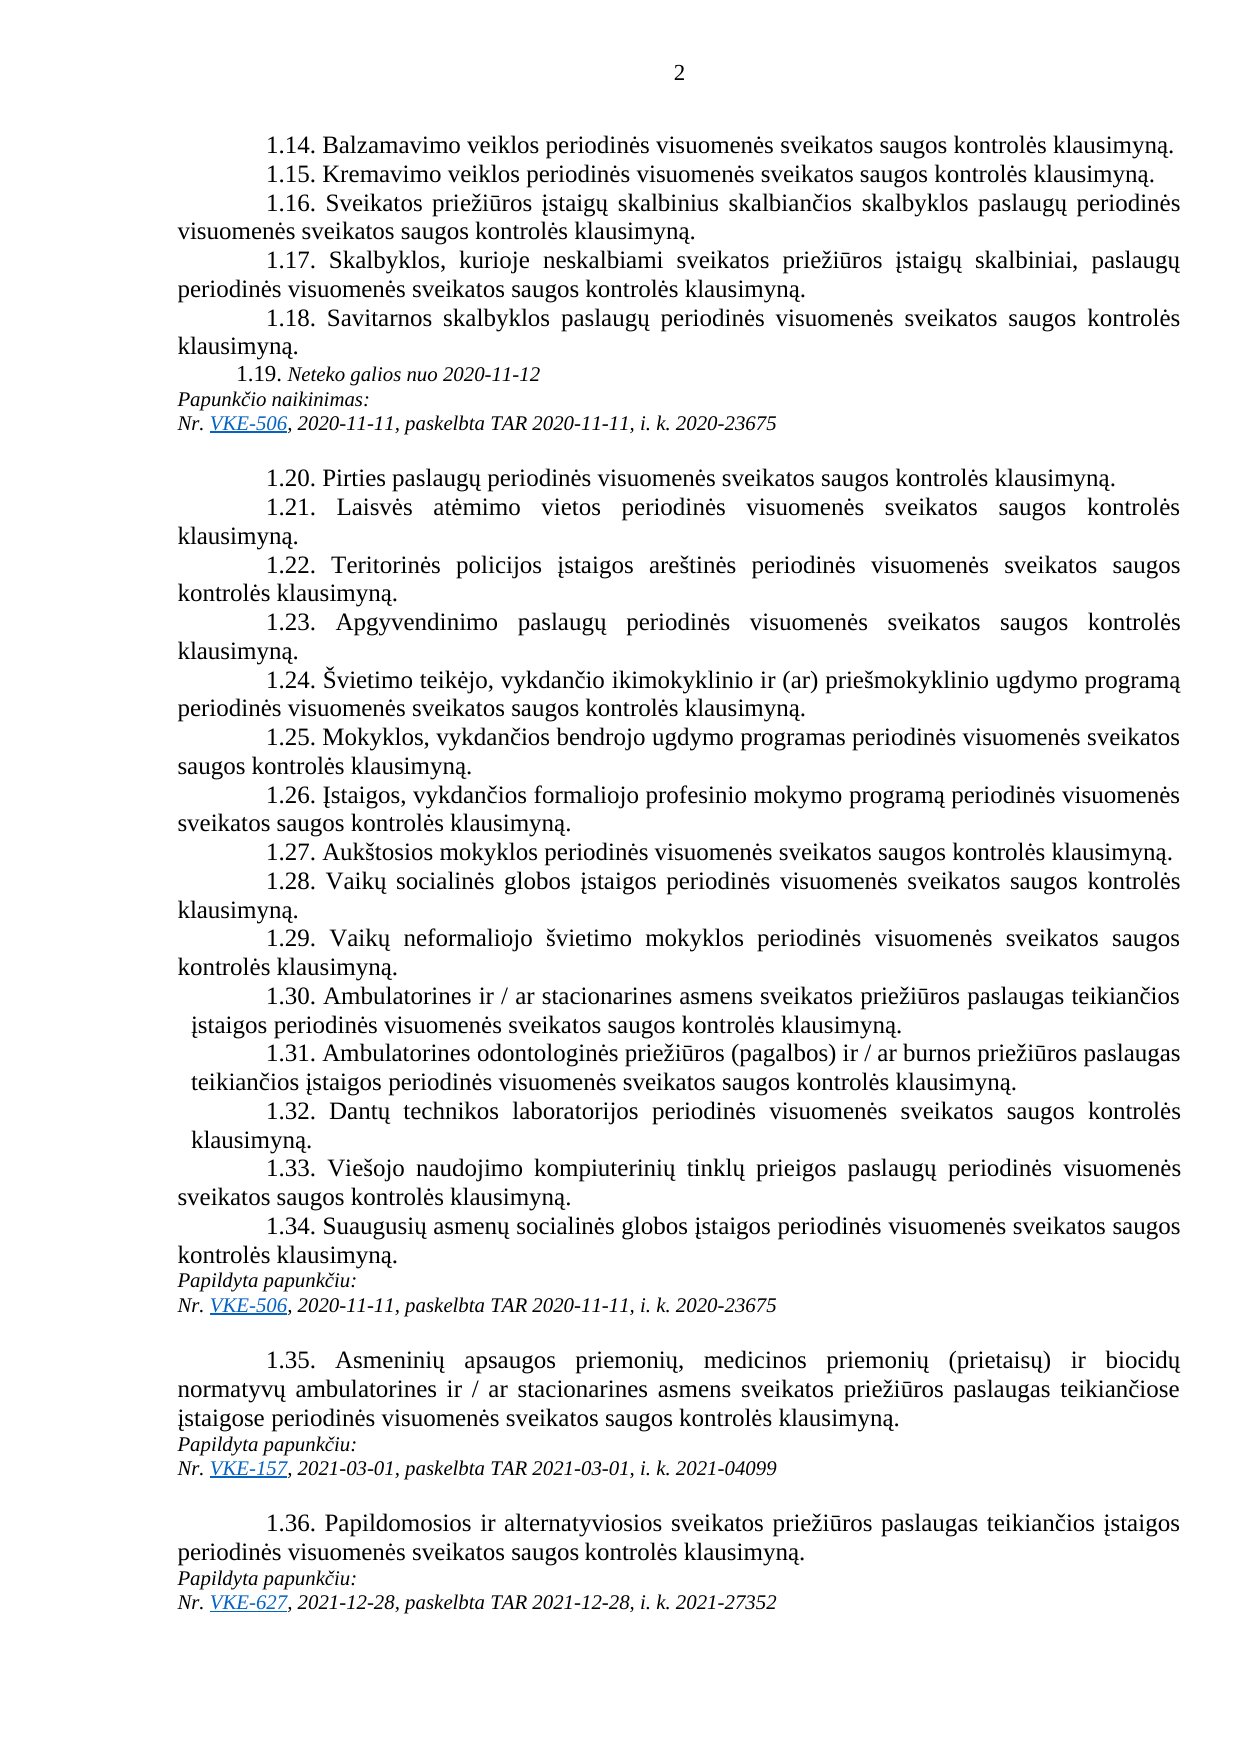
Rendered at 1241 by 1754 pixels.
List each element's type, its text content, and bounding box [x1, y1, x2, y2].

text Papildyta papunkčiu: [177, 1268, 1181, 1292]
text Papunkčio naikinimas: [177, 387, 1181, 411]
text 1.36. Papildomosios ir alternatyviosios sveikatos priežiūros paslaugas teikiančios įstaigos periodinės visuomenės sveikatos saugos kontrolės klausimyną. [177, 1508, 1181, 1566]
text 1.14. Balzamavimo veiklos periodinės visuomenės sveikatos saugos kontrolės klausimyną. [177, 130, 1181, 159]
text Nr. VKE-627, 2021-12-28, paskelbta TAR 2021-12-28, i. k. 2021-27352 [177, 1590, 1181, 1614]
text 1.29. Vaikų neformaliojo švietimo mokyklos periodinės visuomenės sveikatos saugos kontrolės klausimyną. [177, 923, 1181, 981]
text 1.16. Sveikatos priežiūros įstaigų skalbinius skalbiančios skalbyklos paslaugų periodinės visuomenės sveikatos saugos kontrolės klausimyną. [177, 188, 1181, 245]
text Nr. VKE-506, 2020-11-11, paskelbta TAR 2020-11-11, i. k. 2020-23675 [177, 1292, 1181, 1317]
text 1.23. Apgyvendinimo paslaugų periodinės visuomenės sveikatos saugos kontrolės klausimyną. [177, 607, 1181, 665]
text Nr. VKE-506, 2020-11-11, paskelbta TAR 2020-11-11, i. k. 2020-23675 [177, 411, 1181, 435]
text 1.17. Skalbyklos, kurioje neskalbiami sveikatos priežiūros įstaigų skalbiniai, paslaugų periodinės visuomenės sveikatos saugos kontrolės klausimyną. [177, 245, 1181, 303]
text 1.25. Mokyklos, vykdančios bendrojo ugdymo programas periodinės visuomenės sveikatos saugos kontrolės klausimyną. [177, 722, 1181, 780]
text 1.21. Laisvės atėmimo vietos periodinės visuomenės sveikatos saugos kontrolės klausimyną. [177, 492, 1181, 550]
text 1.19. Neteko galios nuo 2020-11-12 [177, 360, 1181, 387]
text 1.31. Ambulatorines odontologinės priežiūros (pagalbos) ir / ar burnos priežiūros paslaugas teikiančios įstaigos periodinės visuomenės sveikatos saugos kontrolės klausimyną. [191, 1038, 1181, 1096]
text 1.15. Kremavimo veiklos periodinės visuomenės sveikatos saugos kontrolės klausimyną. [177, 159, 1181, 188]
text 1.30. Ambulatorines ir / ar stacionarines asmens sveikatos priežiūros paslaugas teikiančios įstaigos periodinės visuomenės sveikatos saugos kontrolės klausimyną. [191, 981, 1181, 1038]
text 1.33. Viešojo naudojimo kompiuterinių tinklų prieigos paslaugų periodinės visuomenės sveikatos saugos kontrolės klausimyną. [177, 1153, 1181, 1211]
text 1.32. Dantų technikos laboratorijos periodinės visuomenės sveikatos saugos kontrolės klausimyną. [191, 1096, 1181, 1153]
text 1.24. Švietimo teikėjo, vykdančio ikimokyklinio ir (ar) priešmokyklinio ugdymo programą periodinės visuomenės sveikatos saugos kontrolės klausimyną. [177, 665, 1181, 722]
text 1.28. Vaikų socialinės globos įstaigos periodinės visuomenės sveikatos saugos kontrolės klausimyną. [177, 866, 1181, 923]
text 1.26. Įstaigos, vykdančios formaliojo profesinio mokymo programą periodinės visuomenės sveikatos saugos kontrolės klausimyną. [177, 780, 1181, 837]
text Papildyta papunkčiu: [177, 1566, 1181, 1590]
text Papildyta papunkčiu: [177, 1432, 1181, 1456]
text 1.18. Savitarnos skalbyklos paslaugų periodinės visuomenės sveikatos saugos kontrolės klausimyną. [177, 303, 1181, 360]
text 1.34. Suaugusių asmenų socialinės globos įstaigos periodinės visuomenės sveikatos saugos kontrolės klausimyną. [177, 1211, 1181, 1268]
text 1.35. Asmeninių apsaugos priemonių, medicinos priemonių (prietaisų) ir biocidų normatyvų ambulatorines ir / ar stacionarines asmens sveikatos priežiūros paslaugas teikiančiose įstaigose periodinės visuomenės sveikatos saugos kontrolės klausimyną. [177, 1345, 1181, 1432]
text 1.27. Aukštosios mokyklos periodinės visuomenės sveikatos saugos kontrolės klausimyną. [177, 837, 1181, 866]
text 1.20. Pirties paslaugų periodinės visuomenės sveikatos saugos kontrolės klausimyną. [177, 463, 1181, 492]
text Nr. VKE-157, 2021-03-01, paskelbta TAR 2021-03-01, i. k. 2021-04099 [177, 1456, 1181, 1480]
text 1.22. Teritorinės policijos įstaigos areštinės periodinės visuomenės sveikatos saugos kontrolės klausimyną. [177, 550, 1181, 607]
